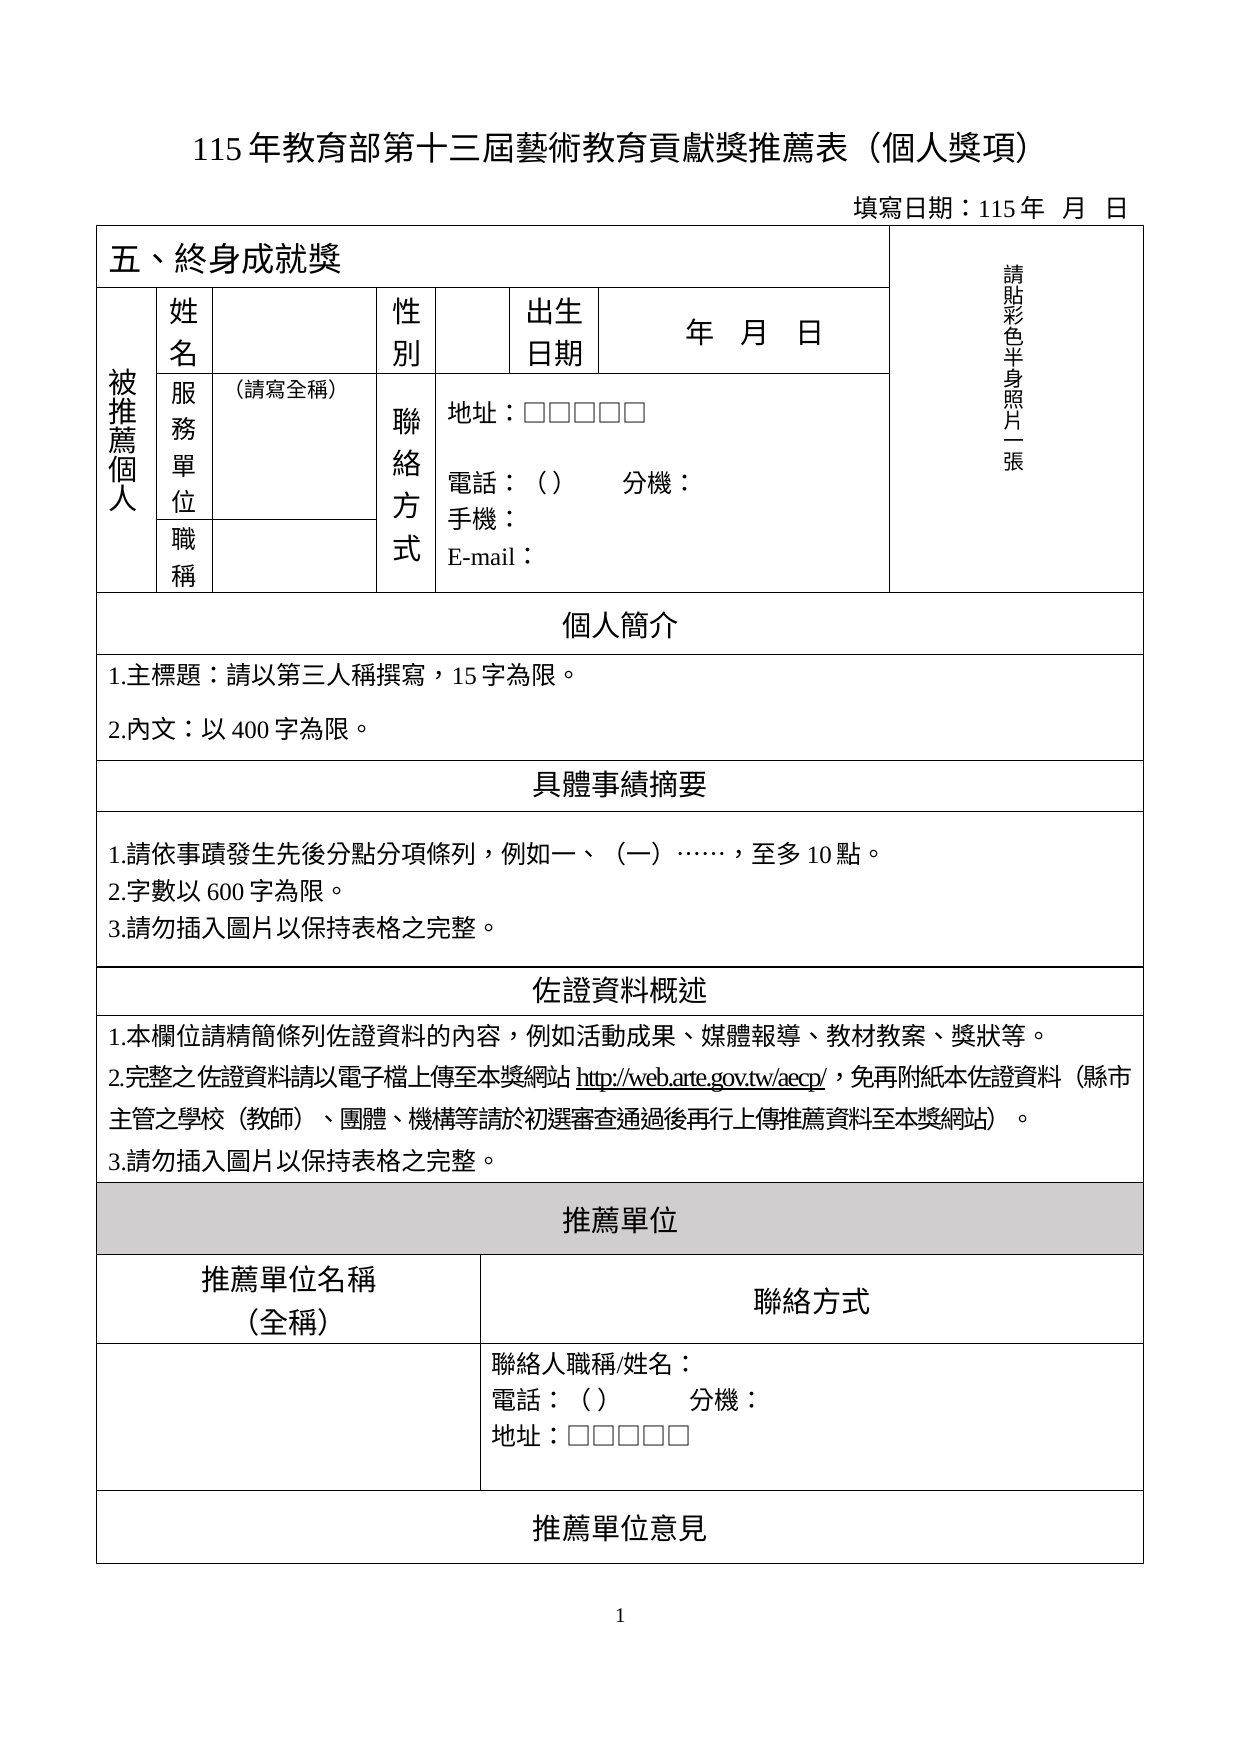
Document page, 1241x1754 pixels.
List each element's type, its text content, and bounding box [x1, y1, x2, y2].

table_cell [436, 288, 509, 373]
table_cell 個人簡介 [97, 593, 1143, 654]
table_cell [97, 1344, 480, 1490]
table_cell 1.本欄位請精簡條列佐證資料的內容，例如活動成果、媒體報導、教材教案、獎狀等。 2.完整之佐證資料請以電子檔上傳至本獎網站 http://web.arte.gov.tw/aecp/，免再附紙本佐證資料（縣市主管之學校（教師）、團體、機構等請於初選審查通過後再行上傳推薦資料至本獎網站）。 3.請勿插入圖片以保持表格之完整。 [97, 1016, 1143, 1182]
table_cell 出生 日期 [510, 288, 598, 373]
table_cell 佐證資料概述 [97, 968, 1143, 1015]
table_cell 推薦單位名稱 （全稱） [97, 1255, 480, 1343]
table_cell 被推薦個人 [97, 288, 156, 592]
table_cell 推薦單位意見 [97, 1491, 1143, 1563]
table_cell 服務單位 [157, 374, 212, 519]
table_header [890, 226, 1143, 592]
table_cell 地址：□□□□□ 電話：（ ） 分機： 手機： E-mail： [436, 374, 889, 592]
table_cell 推薦單位 [97, 1183, 1143, 1254]
table_cell 具體事績摘要 [97, 761, 1143, 811]
table_cell 聯絡人職稱/姓名： 電話：（ ） 分機： 地址：□□□□□ [481, 1344, 1143, 1490]
text 填寫日期：115年 月 日 [68, 189, 1172, 225]
table_cell （請寫全稱） [213, 374, 376, 519]
table_cell [213, 520, 376, 592]
table_cell [213, 288, 376, 373]
table_cell 聯絡方式 [481, 1255, 1143, 1343]
table_cell 年 月 日 [599, 288, 889, 373]
table_cell 1.主標題：請以第三人稱撰寫，15字為限。 2.內文：以400字為限。 [97, 655, 1143, 760]
table_cell 姓名 [157, 288, 212, 373]
table_cell 職稱 [157, 520, 212, 592]
table_cell 1.請依事蹟發生先後分點分項條列，例如一、（一）……，至多10點。 2.字數以600字為限。 3.請勿插入圖片以保持表格之完整。 [97, 812, 1143, 966]
table_header 五、終身成就獎 [97, 226, 889, 287]
text 115年教育部第十三屆藝術教育貢獻獎推薦表（個人獎項） [68, 122, 1172, 170]
table_cell 性 別 [377, 288, 435, 373]
table_cell 聯 絡 方 式 [377, 374, 435, 592]
